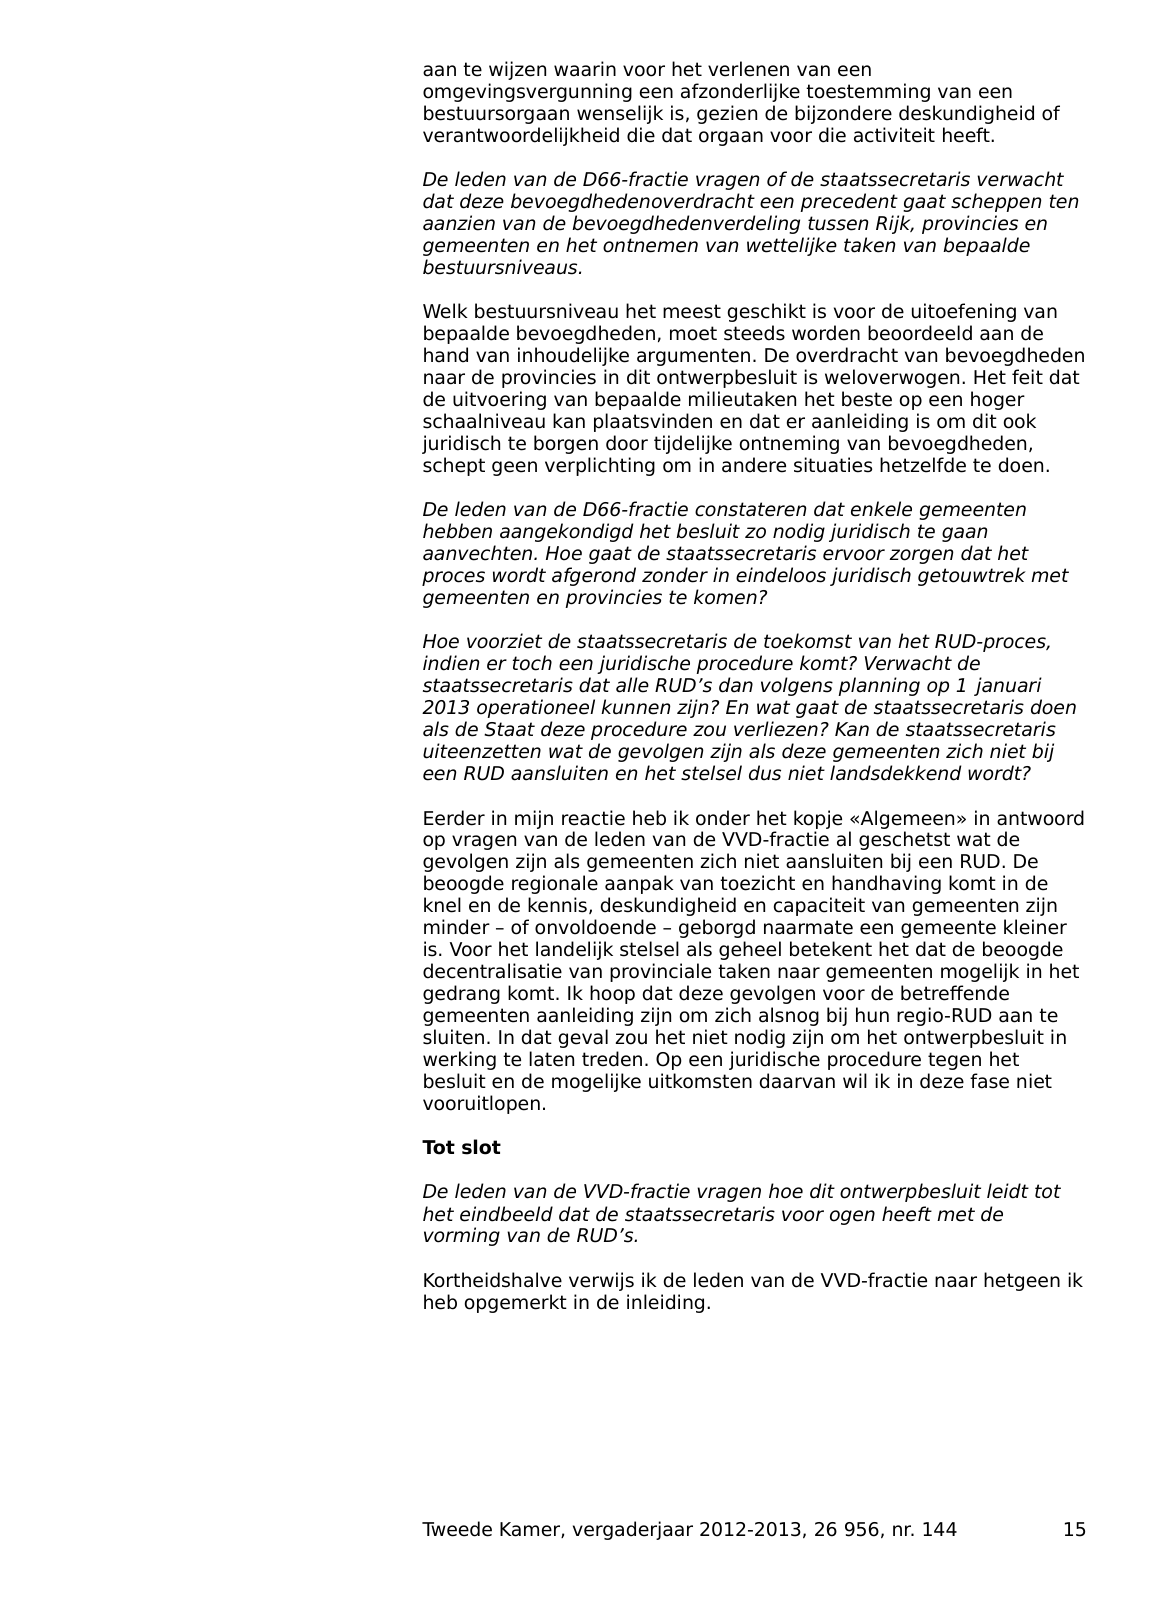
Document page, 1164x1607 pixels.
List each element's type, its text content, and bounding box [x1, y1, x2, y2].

text Eerder in mijn reactie heb ik onder het kopje «Algemeen» in antwoord op vragen van de leden van de VVD-fractie al geschetst wat de gevolgen zijn als gemeenten zich niet aansluiten bij een RUD. De beoogde regionale aanpak van toezicht en handhaving komt in de knel en de kennis, deskundigheid en capaciteit van gemeenten zijn minder – of onvoldoende – geborgd naarmate een gemeente kleiner is. Voor het landelijk stelsel als geheel betekent het dat de beoogde decentralisatie van provinciale taken naar gemeenten mogelijk in het gedrang komt. Ik hoop dat deze gevolgen voor de betreffende gemeenten aanleiding zijn om zich alsnog bij hun regio-RUD aan te sluiten. In dat geval zou het niet nodig zijn om het ontwerpbesluit in werking te laten treden. Op een juridische procedure tegen het besluit en de mogelijke uitkomsten daarvan wil ik in deze fase niet vooruitlopen. [422, 807, 1087, 1115]
subtitle De leden van de D66-fractie constateren dat enkele gemeenten hebben aangekondigd het besluit zo nodig juridisch te gaan aanvechten. Hoe gaat de staatssecretaris ervoor zorgen dat het proces wordt afgerond zonder in eindeloos juridisch getouwtrek met gemeenten en provincies te komen? [422, 499, 1087, 609]
subtitle Tot slot [422, 1137, 1087, 1159]
text Kortheidshalve verwijs ik de leden van de VVD-fractie naar hetgeen ik heb opgemerkt in de inleiding. [422, 1269, 1087, 1313]
text Hoe voorziet de staatssecretaris de toekomst van het RUD-proces, indien er toch een juridische procedure komt? Verwacht de staatssecretaris dat alle RUD’s dan volgens planning op 1 januari 2013 operationeel kunnen zijn? En wat gaat de staatssecretaris doen als de Staat deze procedure zou verliezen? Kan de staatssecretaris uiteenzetten wat de gevolgen zijn als deze gemeenten zich niet bij een RUD aansluiten en het stelsel dus niet landsdekkend wordt? [422, 631, 1087, 785]
text De leden van de D66-fractie vragen of de staatssecretaris verwacht dat deze bevoegdhedenoverdracht een precedent gaat scheppen ten aanzien van de bevoegdhedenverdeling tussen Rijk, provincies en gemeenten en het ontnemen van wettelijke taken van bepaalde bestuursniveaus. [422, 169, 1087, 279]
text De leden van de VVD-fractie vragen hoe dit ontwerpbesluit leidt tot het eindbeeld dat de staatssecretaris voor ogen heeft met de vorming van de RUD’s. [422, 1181, 1087, 1247]
text Welk bestuursniveau het meest geschikt is voor de uitoefening van bepaalde bevoegdheden, moet steeds worden beoordeeld aan de hand van inhoudelijke argumenten. De overdracht van bevoegdheden naar de provincies in dit ontwerpbesluit is weloverwogen. Het feit dat de uitvoering van bepaalde milieutaken het beste op een hoger schaalniveau kan plaatsvinden en dat er aanleiding is om dit ook juridisch te borgen door tijdelijke ontneming van bevoegdheden, schept geen verplichting om in andere situaties hetzelfde te doen. [422, 301, 1087, 477]
text aan te wijzen waarin voor het verlenen van een omgevingsvergunning een afzonderlijke toestemming van een bestuursorgaan wenselijk is, gezien de bijzondere deskundigheid of verantwoordelijkheid die dat orgaan voor die activiteit heeft. [422, 59, 1087, 147]
